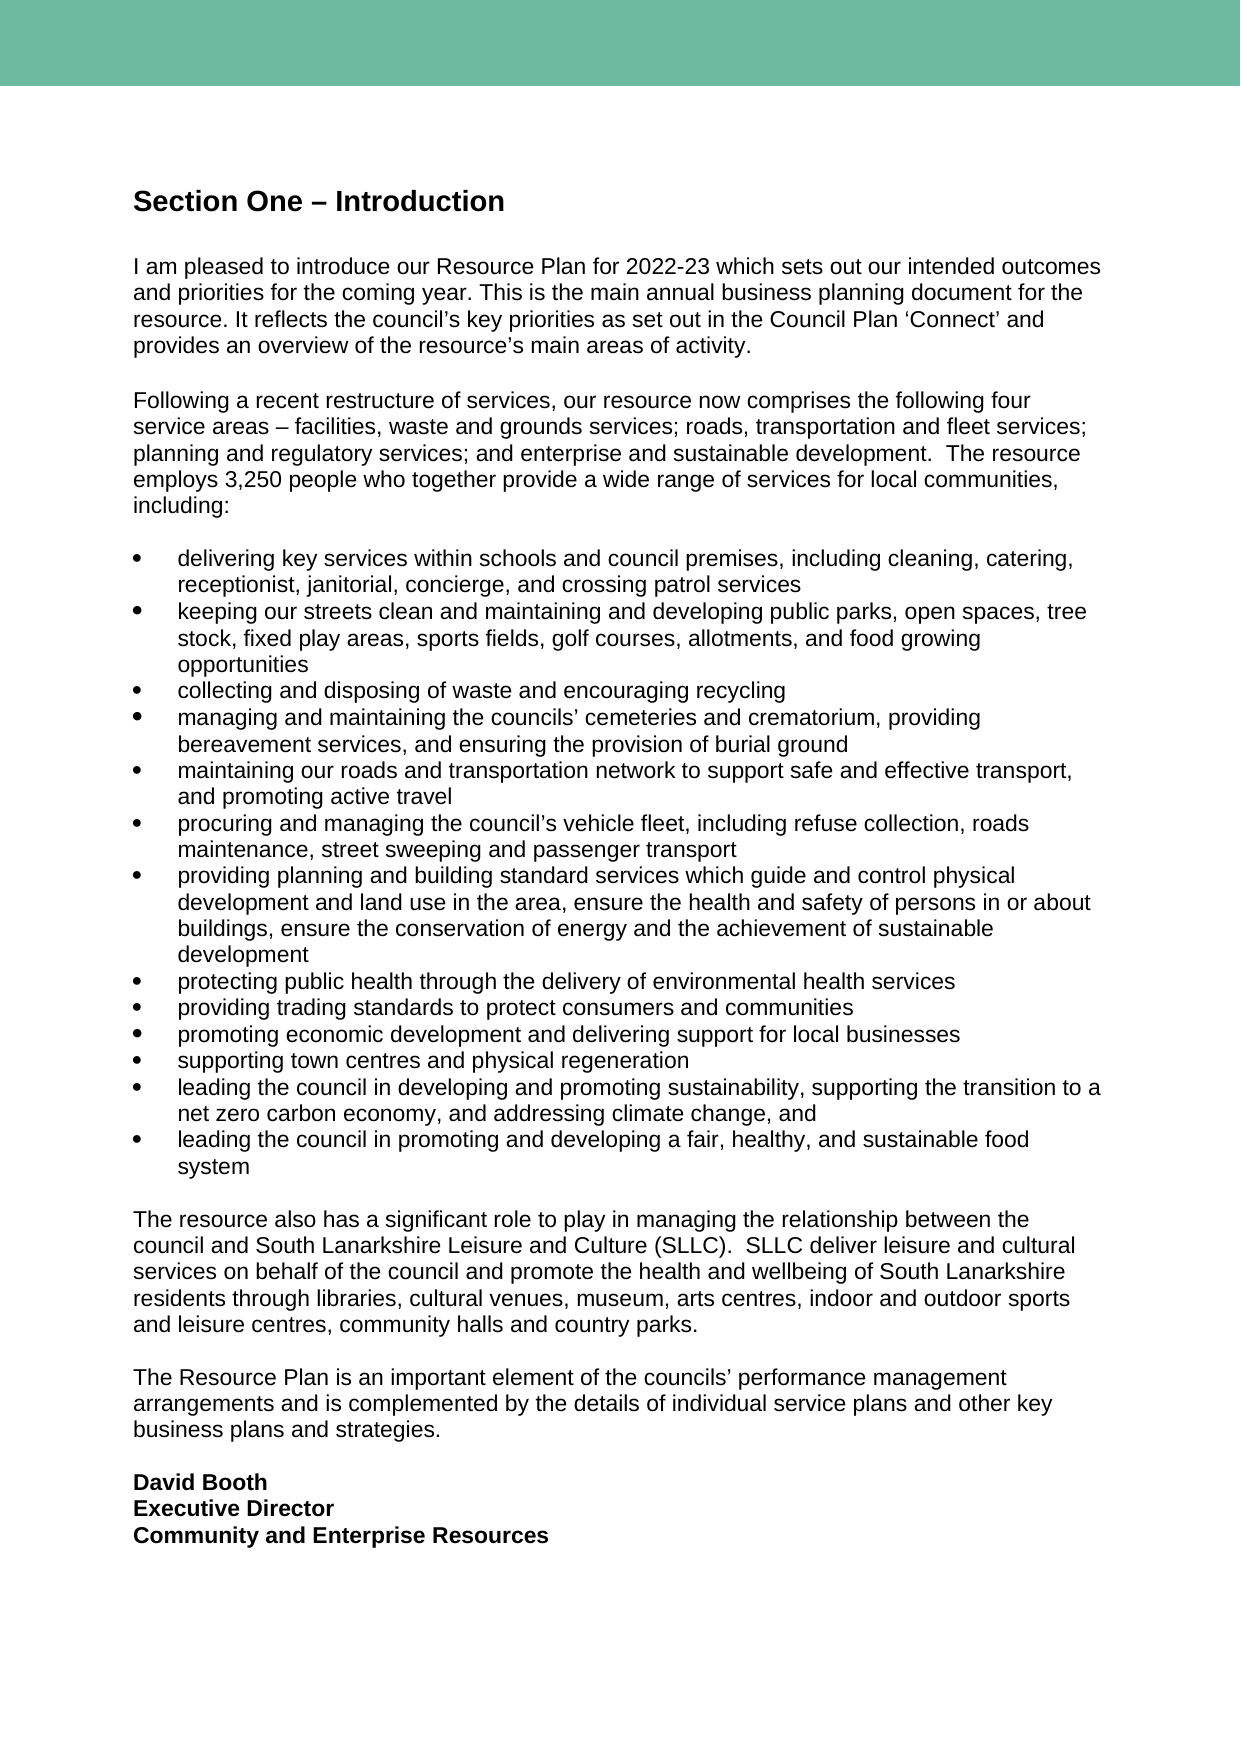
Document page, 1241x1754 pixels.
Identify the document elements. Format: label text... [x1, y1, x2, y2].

list delivering key services within schools and council premises, including cleaning, catering, receptionist, janitorial, concierge, and crossing patrol services [133, 545, 1107, 598]
list leading the council in developing and promoting sustainability, supporting the transition to a net zero carbon economy, and addressing climate change, and [133, 1074, 1107, 1126]
list providing planning and building standard services which guide and control physical development and land use in the area, ensure the health and safety of persons in or about buildings, ensure the conservation of energy and the achievement of sustainable development [133, 862, 1107, 968]
text David Booth [133, 1469, 1107, 1495]
text Following a recent restructure of services, our resource now comprises the following four service areas – facilities, waste and grounds services; roads, transportation and fleet services; planning and regulatory services; and enterprise and sustainable development. The resource employs 3,250 people who together provide a wide range of services for local communities, including: [133, 387, 1107, 519]
list managing and maintaining the councils’ cemeteries and crematorium, providing bereavement services, and ensuring the provision of burial ground [133, 704, 1107, 757]
list keeping our streets clean and maintaining and developing public parks, open spaces, tree stock, fixed play areas, sports fields, golf courses, allotments, and food growing opportunities [133, 598, 1107, 677]
list procuring and managing the council’s vehicle fleet, including refuse collection, roads maintenance, street sweeping and passenger transport [133, 810, 1107, 862]
list promoting economic development and delivering support for local businesses [133, 1021, 1107, 1047]
text The Resource Plan is an important element of the councils’ performance management arrangements and is complemented by the details of individual service plans and other key business plans and strategies. [133, 1364, 1107, 1443]
list maintaining our roads and transportation network to support safe and effective transport, and promoting active travel [133, 757, 1107, 810]
list collecting and disposing of waste and encouraging recycling [133, 677, 1107, 704]
list providing trading standards to protect consumers and communities [133, 994, 1107, 1021]
list leading the council in promoting and developing a fair, healthy, and sustainable food system [133, 1126, 1107, 1179]
text Executive Director [133, 1495, 1107, 1522]
list protecting public health through the delivery of environmental health services [133, 968, 1107, 994]
text Community and Enterprise Resources [133, 1522, 1107, 1548]
subtitle Section One – Introduction [133, 184, 1107, 218]
text The resource also has a significant role to play in managing the relationship between the council and South Lanarkshire Leisure and Culture (SLLC). SLLC deliver leisure and cultural services on behalf of the council and promote the health and wellbeing of South Lanarkshire residents through libraries, cultural venues, museum, arts centres, indoor and outdoor sports and leisure centres, community halls and country parks. [133, 1206, 1107, 1337]
list supporting town centres and physical regeneration [133, 1047, 1107, 1074]
text I am pleased to introduce our Resource Plan for 2022-23 which sets out our intended outcomes and priorities for the coming year. This is the main annual business planning document for the resource. It reflects the council’s key priorities as set out in the Council Plan ‘Connect’ and provides an overview of the resource’s main areas of activity. [133, 253, 1107, 358]
